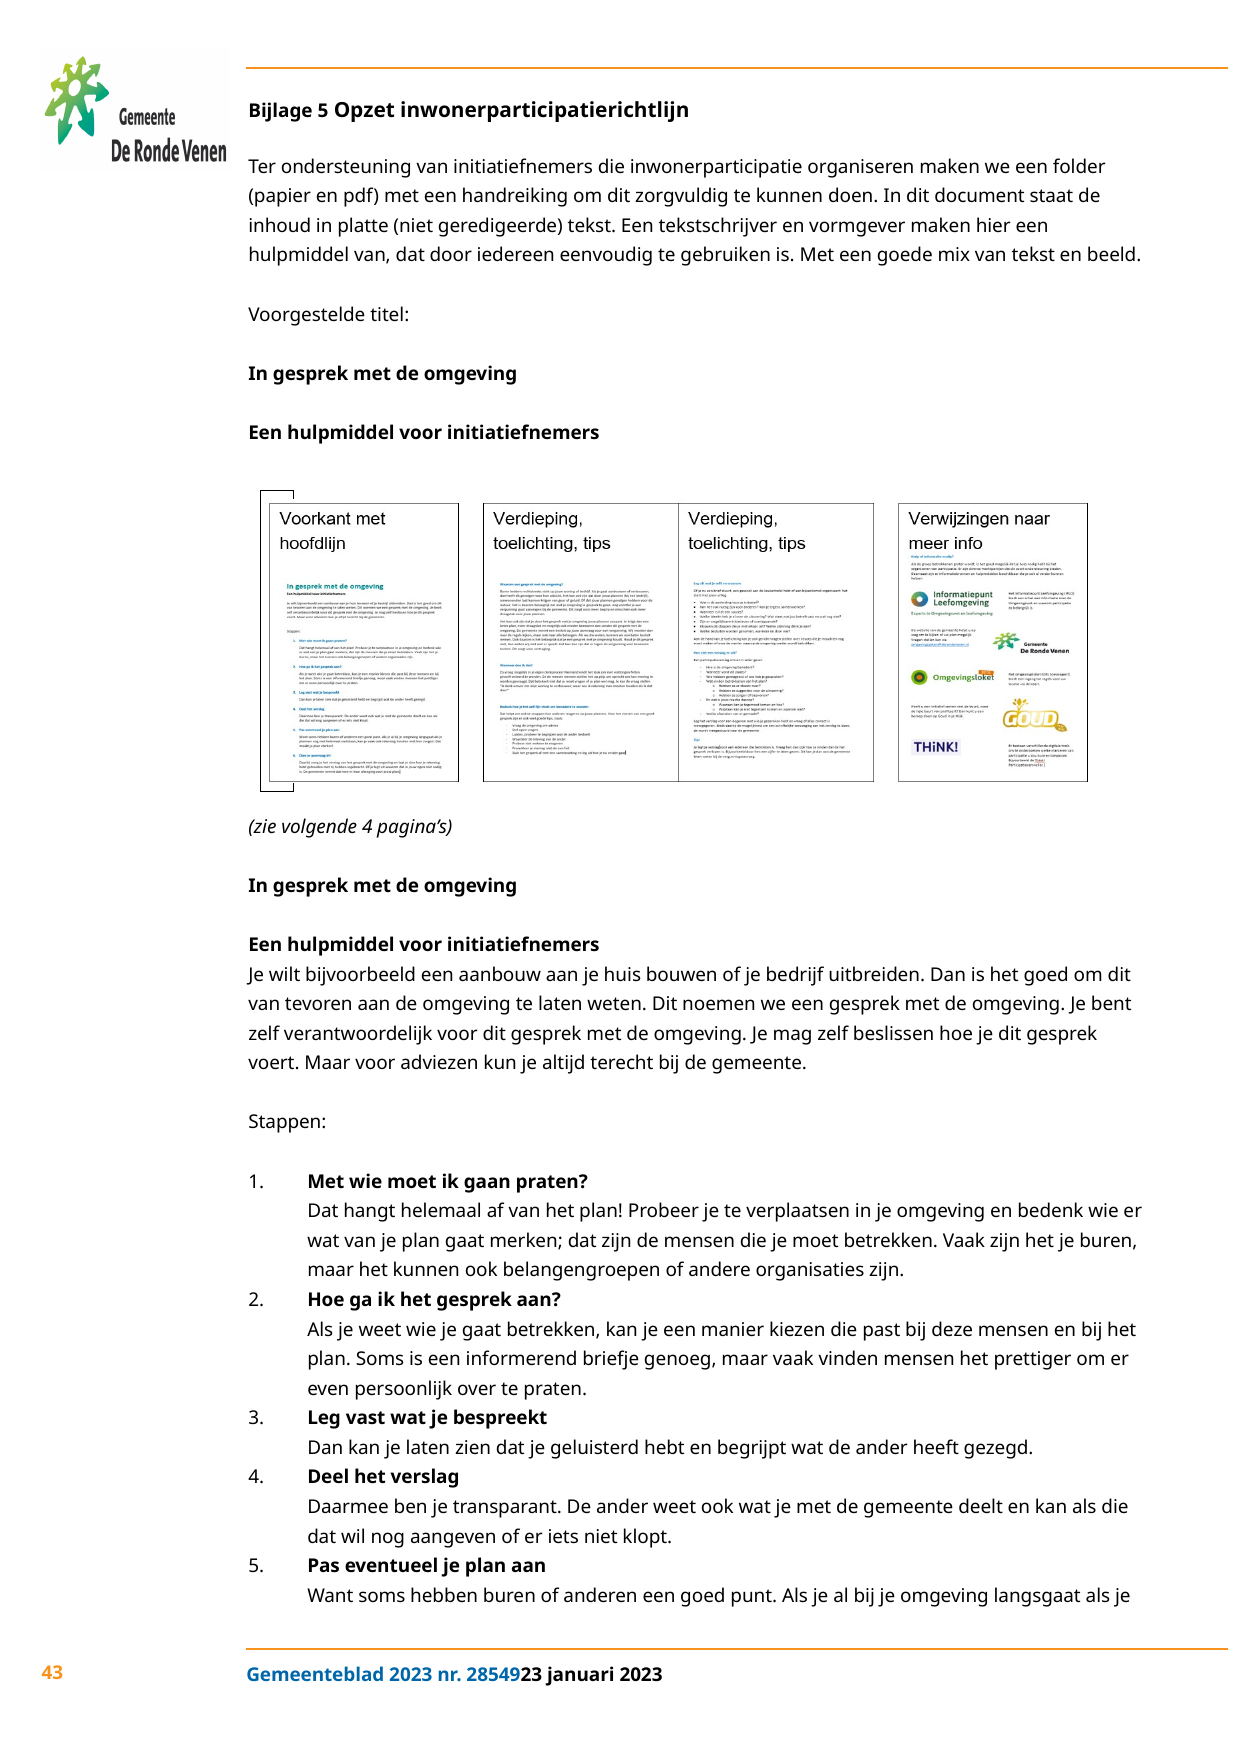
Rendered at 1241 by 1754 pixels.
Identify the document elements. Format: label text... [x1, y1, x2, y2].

list Dan kan je laten zien dat je geluisterd hebt en begrijpt wat de ander heeft gezegd. [248, 1434, 1152, 1460]
list Pas eventueel je plan aan [248, 1552, 1152, 1578]
list Daarmee ben je transparant. De ander weet ook wat je met de gemeente deelt en kan als die dat wil nog aangeven of er iets niet klopt. [248, 1493, 1152, 1549]
text In gesprek met de omgeving [248, 872, 1152, 898]
text In gesprek met de omgeving [248, 360, 1152, 386]
list Leg vast wat je bespreekt [248, 1404, 1152, 1430]
list Dat hangt helemaal af van het plan! Probeer je te verplaatsen in je omgeving en bedenk wie er wat van je plan gaat merken; dat zijn de mensen die je moet betrekken. Vaak zijn het je buren, maar het kunnen ook belangengroepen of andere organisaties zijn. [248, 1197, 1152, 1282]
text Bijlage 5 Opzet inwonerparticipatierichtlijn [248, 95, 1152, 123]
text Stappen: [248, 1109, 1152, 1134]
picture [268, 499, 1095, 783]
text Een hulpmiddel voor initiatiefnemers [248, 931, 1152, 957]
text Een hulpmiddel voor initiatiefnemers [248, 419, 1152, 445]
list Hoe ga ik het gesprek aan? [248, 1286, 1152, 1312]
list Als je weet wie je gaat betrekken, kan je een manier kiezen die past bij deze mensen en bij het plan. Soms is een informerend briefje genoeg, maar vaak vinden mensen het prettiger om er even persoonlijk over te praten. [248, 1316, 1152, 1401]
text Je wilt bijvoorbeeld een aanbouw aan je huis bouwen of je bedrijf uitbreiden. Dan is het goed om dit van tevoren aan de omgeving te laten weten. Dit noemen we een gesprek met de omgeving. Je bent zelf verantwoordelijk voor dit gesprek met de omgeving. Je mag zelf beslissen hoe je dit gesprek voert. Maar voor adviezen kun je altijd terecht bij de gemeente. [248, 961, 1152, 1075]
list Met wie moet ik gaan praten? [248, 1168, 1152, 1194]
text (zie volgende 4 pagina’s) [248, 813, 1152, 839]
list Deel het verslag [248, 1464, 1152, 1489]
text Ter ondersteuning van initiatiefnemers die inwonerparticipatie organiseren maken we een folder (papier en pdf) met een handreiking om dit zorgvuldig te kunnen doen. In dit document staat de inhoud in platte (niet geredigeerde) tekst. Een tekstschrijver en vormgever maken hier een hulpmiddel van, dat door iedereen eenvoudig te gebruiken is. Met een goede mix van tekst en beeld. [248, 153, 1152, 267]
text Voorgestelde titel: [248, 301, 1152, 327]
picture [41, 47, 231, 172]
list Want soms hebben buren of anderen een goed punt. Als je al bij je omgeving langsgaat als je [248, 1582, 1152, 1608]
